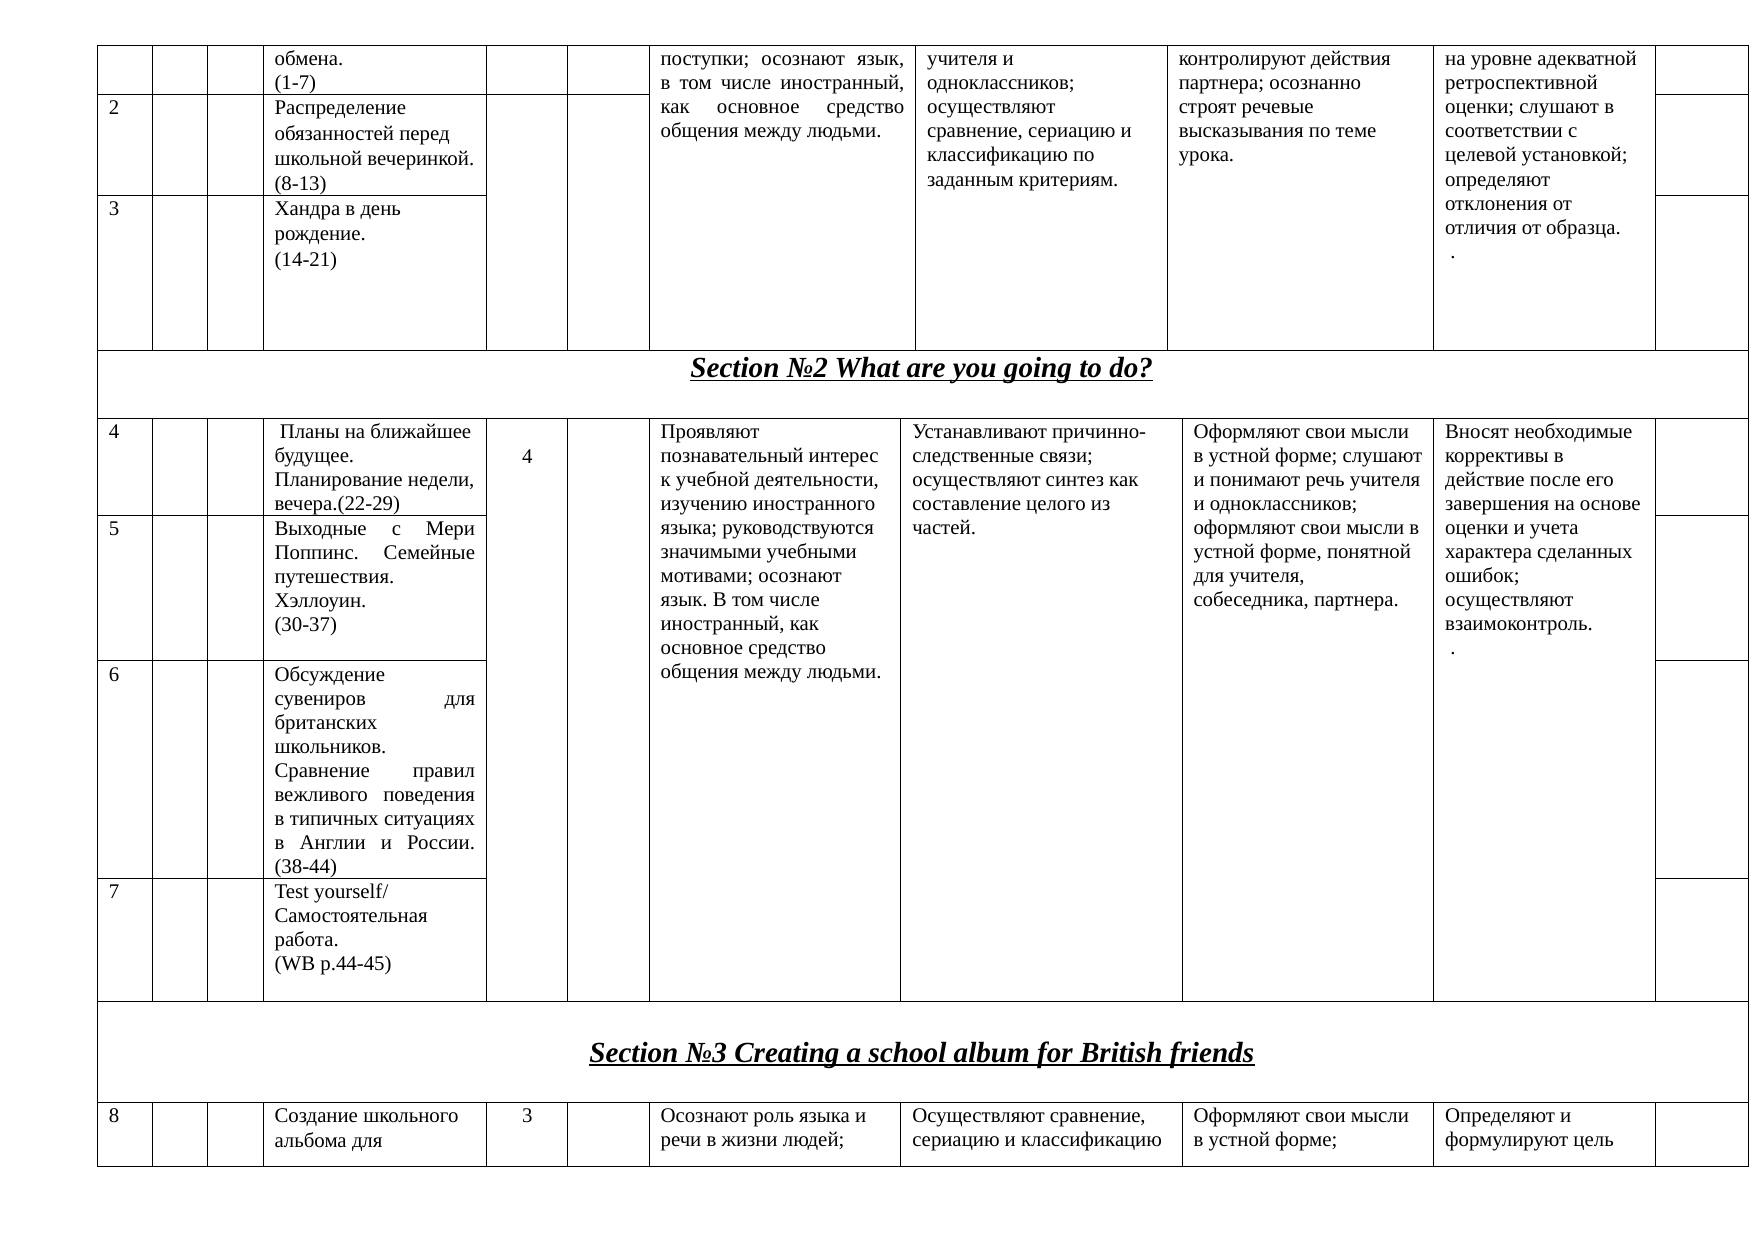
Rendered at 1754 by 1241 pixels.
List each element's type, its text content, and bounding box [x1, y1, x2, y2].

table_cell [487, 46, 567, 94]
table_cell [1656, 661, 1748, 878]
table_cell Обсуждение сувениров для британских школьников. Сравнение правил вежливого поведения в типичных ситуациях в Англии и России. (38-44) [264, 661, 486, 878]
table_cell Определяют и формулируют цель [1434, 1103, 1655, 1166]
table_cell Осознают роль языка и речи в жизни людей; [650, 1103, 900, 1166]
table_cell Устанавливают причинно-следственные связи; осуществляют синтез как составление целого из частей. [901, 419, 1182, 1001]
table_cell [1656, 1103, 1748, 1166]
table_cell [568, 95, 649, 349]
table_cell [208, 419, 263, 515]
table_cell [153, 661, 207, 878]
table_cell [208, 46, 263, 94]
table_cell Распределение обязанностей перед школьной вечеринкой. (8-13) [264, 95, 486, 195]
table_cell [1656, 419, 1748, 515]
table_cell 7 [98, 879, 152, 1001]
table_cell Вносят необходимые коррективы в действие после его завершения на основе оценки и учета характера сделанных ошибок; осуществляют взаимоконтроль. . [1434, 419, 1655, 1001]
table_cell 3 [98, 196, 152, 349]
table_cell [208, 1103, 263, 1166]
table_cell [208, 196, 263, 349]
table_cell [153, 879, 207, 1001]
table_cell [153, 46, 207, 94]
table_cell [1656, 196, 1748, 349]
table_cell [487, 95, 567, 349]
table_cell контролируют действия партнера; осознанно строят речевые высказывания по теме урока. [1168, 46, 1433, 349]
table_cell [98, 46, 152, 94]
table_cell Планы на ближайшее будущее. Планирование недели, вечера.(22-29) [264, 419, 486, 515]
table_cell [208, 516, 263, 660]
table_cell Test yourself/ Самостоятельная работа. (WB p.44-45) [264, 879, 486, 1001]
table_cell учителя и одноклассников; осуществляют сравнение, сериацию и классификацию по заданным критериям. [916, 46, 1167, 349]
table_cell [568, 419, 649, 1001]
table_cell 2 [98, 95, 152, 195]
table_cell [568, 1103, 649, 1166]
table_cell Выходные с Мери Поппинс. Семейные путешествия. Хэллоуин. (30-37) [264, 516, 486, 660]
table_cell [1656, 46, 1748, 94]
table_cell Оформляют свои мысли в устной форме; слушают и понимают речь учителя и одноклассников; оформляют свои мысли в устной форме, понятной для учителя, собеседника, партнера. [1183, 419, 1433, 1001]
table_cell Хандра в день рождение. (14-21) [264, 196, 486, 349]
table_cell [208, 879, 263, 1001]
table_cell [153, 95, 207, 195]
table_cell поступки; осознают язык, в том числе иностранный, как основное средство общения между людьми. [650, 46, 915, 349]
table_cell [153, 1103, 207, 1166]
table_cell [1656, 95, 1748, 195]
table_cell 8 [98, 1103, 152, 1166]
table_cell 5 [98, 516, 152, 660]
table_cell [208, 661, 263, 878]
table_cell [1656, 879, 1748, 1001]
table_cell [1656, 516, 1748, 660]
table_cell 4 [487, 419, 567, 1001]
table_cell на уровне адекватной ретроспективной оценки; слушают в соответствии с целевой установкой; определяют отклонения от отличия от образца. . [1434, 46, 1655, 349]
table_cell Осуществляют сравнение, сериацию и классификацию [901, 1103, 1182, 1166]
table_cell 6 [98, 661, 152, 878]
table_cell [568, 46, 649, 94]
table_cell [153, 419, 207, 515]
table_cell Создание школьного альбома для [264, 1103, 486, 1166]
table_cell 4 [98, 419, 152, 515]
table_cell [153, 196, 207, 349]
table_cell Проявляют познавательный интерес к учебной деятельности, изучению иностранного языка; руководствуются значимыми учебными мотивами; осознают язык. В том числе иностранный, как основное средство общения между людьми. [650, 419, 900, 1001]
table_cell Section №3 Creating a school album for British friends [98, 1002, 1748, 1102]
table_cell Section №2 What are you going to do? [98, 351, 1748, 418]
table_cell обмена. (1-7) [264, 46, 486, 94]
table_cell [153, 516, 207, 660]
table_cell Оформляют свои мысли в устной форме; [1183, 1103, 1433, 1166]
table_cell [208, 95, 263, 195]
table_cell 3 [487, 1103, 567, 1166]
